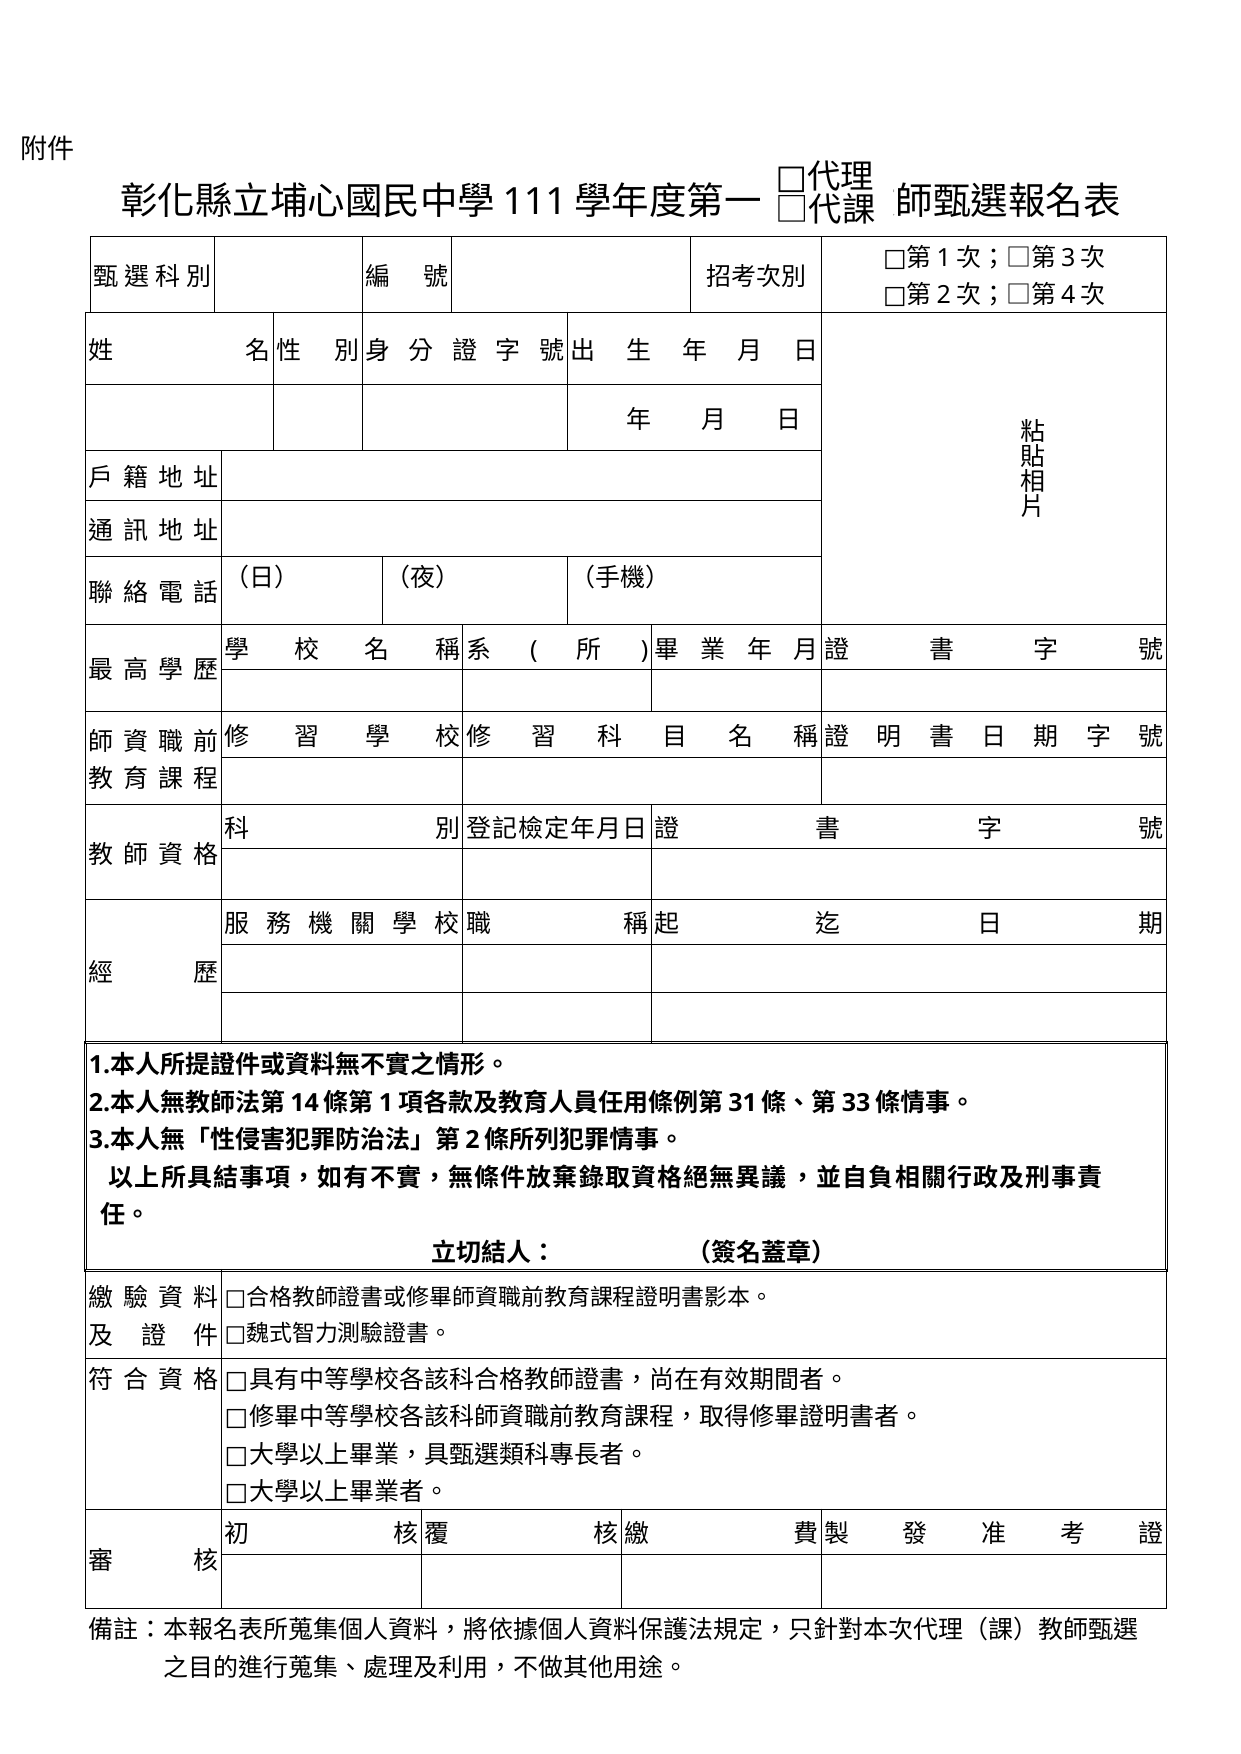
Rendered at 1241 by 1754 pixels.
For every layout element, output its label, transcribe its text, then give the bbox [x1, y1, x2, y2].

table_cell [652, 945, 1166, 992]
table_cell [222, 993, 462, 1041]
table_cell 證明書日期字號 [822, 712, 1166, 757]
table_cell 起迄日期 [652, 900, 1166, 943]
table_cell [463, 993, 651, 1041]
table_cell 初核 [222, 1510, 421, 1554]
table_cell [463, 849, 651, 899]
table_cell [822, 1555, 1166, 1608]
table_cell [274, 385, 362, 450]
table_cell 年 月 日 [568, 385, 821, 450]
table_cell 教師資格 [86, 805, 221, 899]
table_cell [422, 1555, 621, 1608]
table_cell [463, 670, 651, 711]
table_cell 修習科目名稱 [463, 712, 821, 757]
text 彰化縣立埔心國民中學111學年度第一次 教師甄選報名表 [894, 161, 1152, 236]
text □代理□代課 [775, 161, 879, 228]
table_header 甄選科別 [91, 237, 214, 312]
table_cell 登記檢定年月日 [463, 805, 651, 848]
table_cell [822, 758, 1166, 804]
table_cell 通訊地址 [86, 501, 221, 556]
table_header 編號 [363, 237, 451, 312]
table_cell [622, 1555, 821, 1608]
table_header □第1次；□第3次 □第2次；□第4次 [822, 237, 1166, 312]
table_cell [222, 501, 821, 556]
table_cell [652, 670, 821, 711]
table_cell 聯絡電話 [86, 557, 221, 624]
text 附件1 [20, 127, 94, 167]
table_cell 姓名 [86, 313, 273, 384]
table_cell 職稱 [463, 900, 651, 943]
table_cell [222, 1555, 421, 1608]
table_cell 經歷 [86, 900, 221, 1041]
table_cell 學校名稱 [222, 625, 462, 669]
table_cell 審核 [86, 1510, 221, 1608]
table_cell [222, 945, 462, 992]
text 備註：本報名表所蒐集個人資料，將依據個人資料保護法規定，只針對本次代理（課）教師甄選之目的進行蒐集、處理及利用，不做其他用途。 [89, 1609, 1152, 1684]
table_cell 繳驗資料 及證件 [86, 1272, 221, 1357]
table_header [86, 236, 90, 312]
table_cell 師資職前 教育課程 [86, 712, 221, 804]
table_cell 修習學校 [222, 712, 462, 757]
table_cell （夜） [383, 557, 567, 624]
table_cell [222, 670, 462, 711]
table_cell 1.本人所提證件或資料無不實之情形。 2.本人無教師法第14條第1項各款及教育人員任用條例第31條、第33條情事。 3.本人無「性侵害犯罪防治法」第2條所列犯罪情事。 立切結人： （簽名蓋章） [87, 1044, 1165, 1269]
table_cell 身分證字號 [363, 313, 567, 384]
table_cell 繳費 [622, 1510, 821, 1554]
table_cell 粘貼相片 [822, 313, 1166, 624]
table_cell [86, 385, 273, 450]
table_cell [363, 385, 567, 450]
table_cell 證書字號 [822, 625, 1166, 669]
table_cell 具有中等學校各該科合格教師證書，尚在有效期間者。 修畢中等學校各該科師資職前教育課程，取得修畢證明書者。 大學以上畢業，具甄選類科專長者。 大學以上畢業者。 [222, 1359, 1166, 1508]
table_cell （手機） [568, 557, 821, 624]
table_cell [222, 451, 821, 500]
table_header 以上所具結事項，如有不實，無條件放棄錄取資格絕無異議，並自負相關行政及刑事責任。 [89, 1156, 1115, 1231]
table_cell [222, 849, 462, 899]
table_cell 畢業年月 [652, 625, 821, 669]
table_header [215, 237, 362, 312]
text 彰化縣立埔心國民中學111學年度第一次 教師甄選報名表 [89, 161, 760, 236]
table_cell [222, 758, 462, 804]
table_cell [822, 670, 1166, 711]
table_cell 證書字號 [652, 805, 1166, 848]
table_cell 戶籍地址 [86, 451, 221, 500]
table_cell （日） [222, 557, 382, 624]
table_header 招考次別 [691, 237, 821, 312]
table_cell 服務機關學校 [222, 900, 462, 943]
table_cell 系(所) [463, 625, 651, 669]
table_cell □合格教師證書或修畢師資職前教育課程證明書影本。 □魏式智力測驗證書。 [222, 1272, 1166, 1357]
table_cell 出生年月日 [568, 313, 821, 384]
table_cell [652, 993, 1166, 1041]
table_cell 製發准考證 [822, 1510, 1166, 1554]
table_cell 符合資格 [86, 1359, 221, 1508]
table_header [452, 237, 690, 312]
table_cell [652, 849, 1166, 899]
table_cell 最高學歷 [86, 625, 221, 711]
table_cell [463, 945, 651, 992]
table_cell 性別 [274, 313, 362, 384]
table_cell [463, 758, 821, 804]
table_cell 科別 [222, 805, 462, 848]
table_cell 覆核 [422, 1510, 621, 1554]
